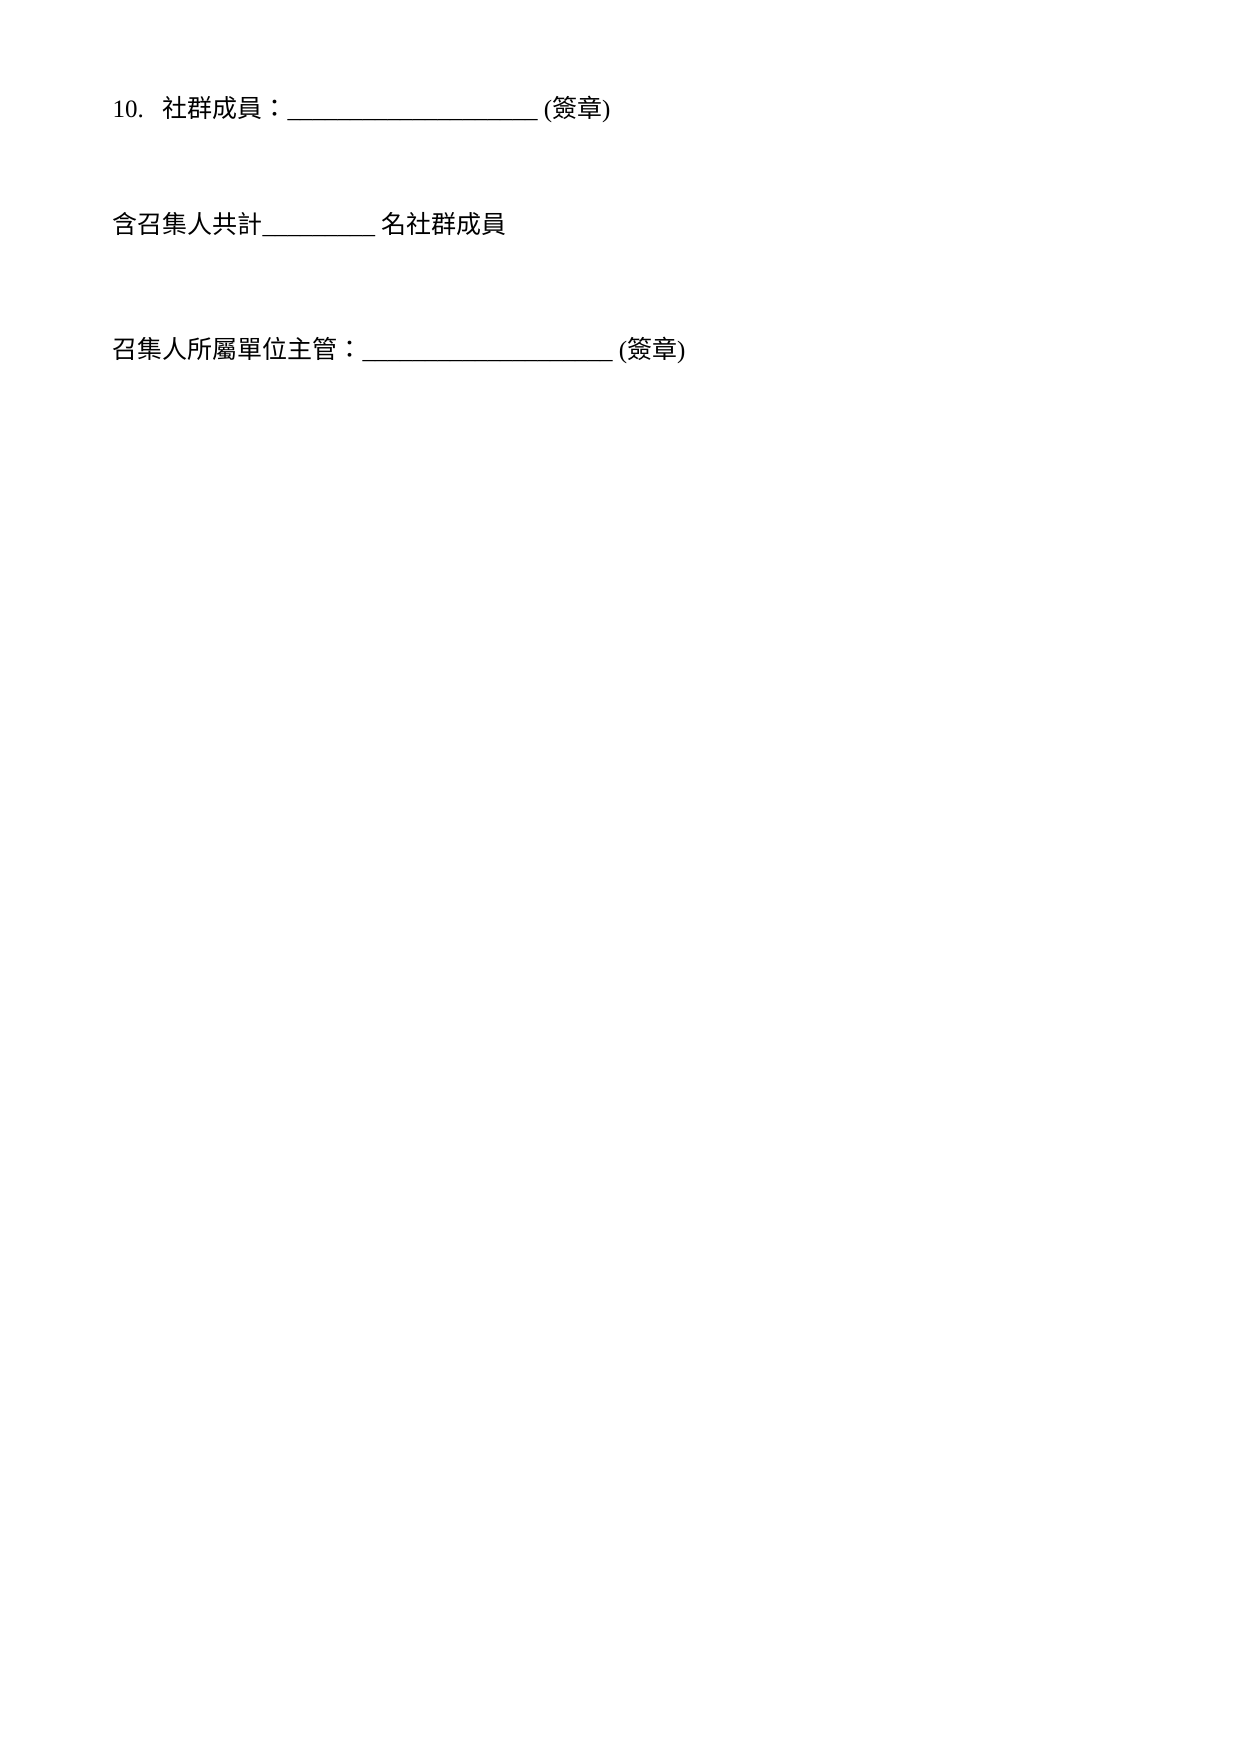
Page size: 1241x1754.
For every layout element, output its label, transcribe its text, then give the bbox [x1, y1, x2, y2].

list 社群成員：____________________ (簽章) [112, 64, 1088, 127]
text 含召集人共計_________ 名社群成員 [112, 181, 1088, 244]
text 召集人所屬單位主管：____________________ (簽章) [112, 306, 1088, 369]
